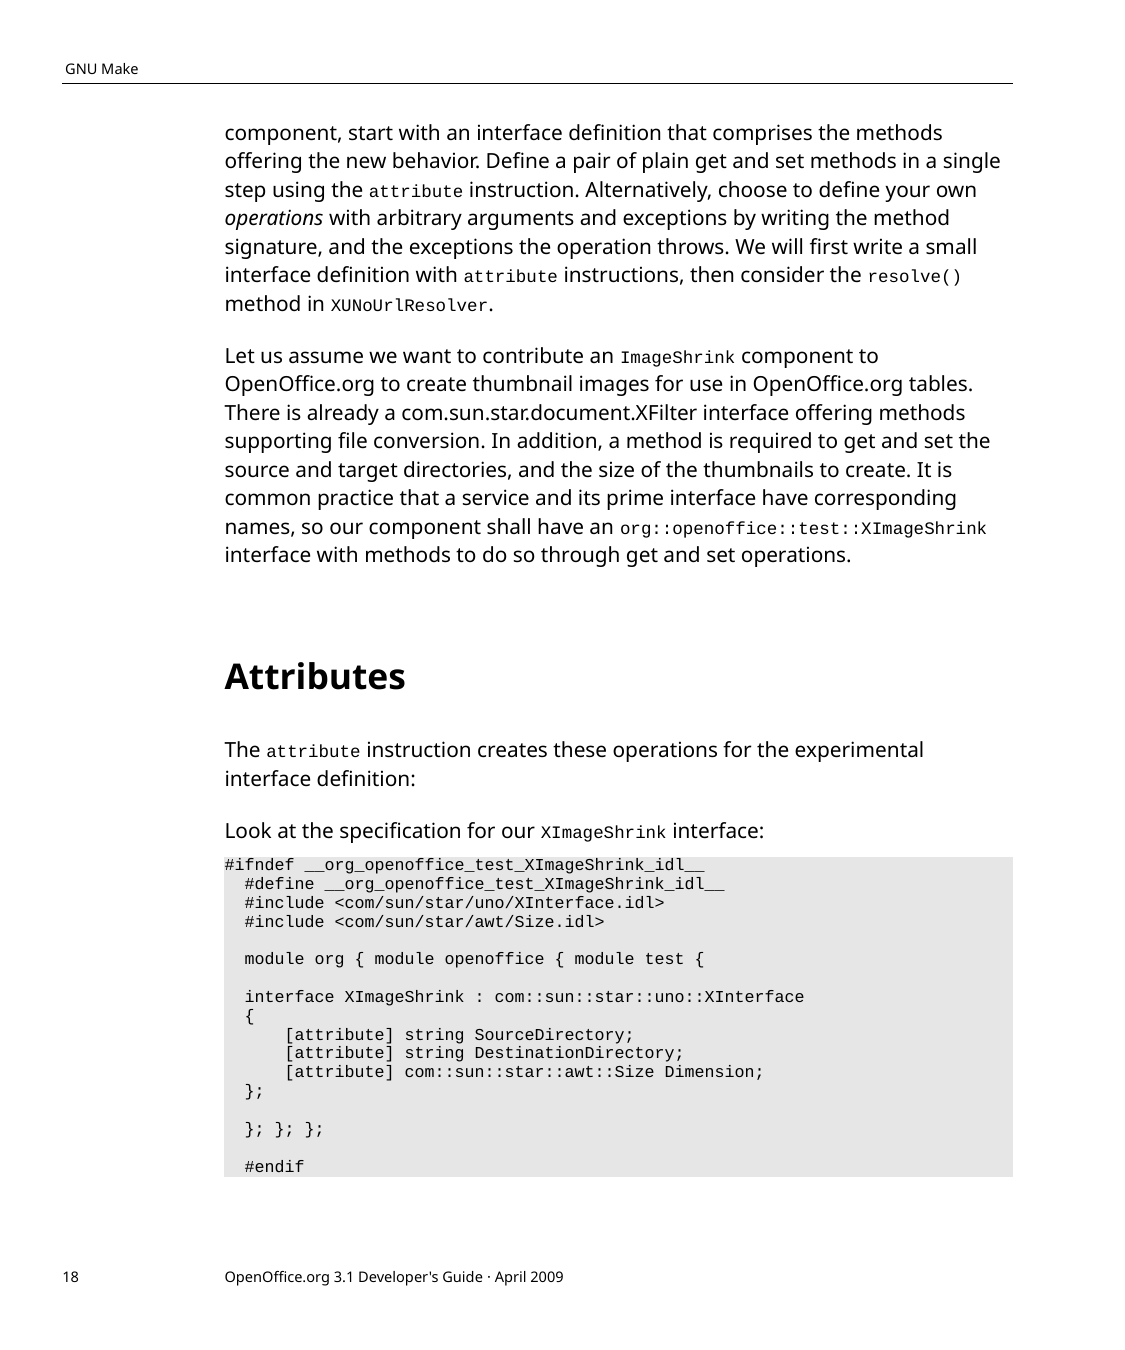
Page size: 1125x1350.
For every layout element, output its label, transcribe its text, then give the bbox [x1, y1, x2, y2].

text Look at the specification for our XImageShrink interface: [224, 816, 1013, 844]
text Let us assume we want to contribute an ImageShrink component to OpenOffice.org to create thumbnail images for use in OpenOffice.org tables. There is already a com.sun.star.document.XFilter interface offering methods supporting file conversion. In addition, a method is required to get and set the source and target directories, and the size of the thumbnails to create. It is common practice that a service and its prime interface have corresponding names, so our component shall have an org::openoffice::test::XImageShrink interface with methods to do so through get and set operations. [224, 341, 1013, 569]
subtitle Attributes [224, 651, 1013, 700]
text component, start with an interface definition that comprises the methods offering the new behavior. Define a pair of plain get and set methods in a single step using the attribute instruction. Alternatively, choose to define your own operations with arbitrary arguments and exceptions by writing the method signature, and the exceptions the operation throws. We will first write a small interface definition with attribute instructions, then consider the resolve() method in XUNoUrlResolver. [224, 118, 1013, 317]
text The attribute instruction creates these operations for the experimental interface definition: [224, 735, 1013, 792]
text #ifndef __org_openoffice_test_XImageShrink_idl__ #define __org_openoffice_test_XImageShrink_idl__ #include <com/sun/star/uno/XInterface.idl> #include <com/sun/star/awt/Size.idl> module org { module openoffice { module test { interface XImageShrink : com::sun::star::uno::XInterface { [attribute] string SourceDirectory; [attribute] string DestinationDirectory; [attribute] com::sun::star::awt::Size Dimension; }; }; }; }; #endif [224, 857, 1013, 1177]
